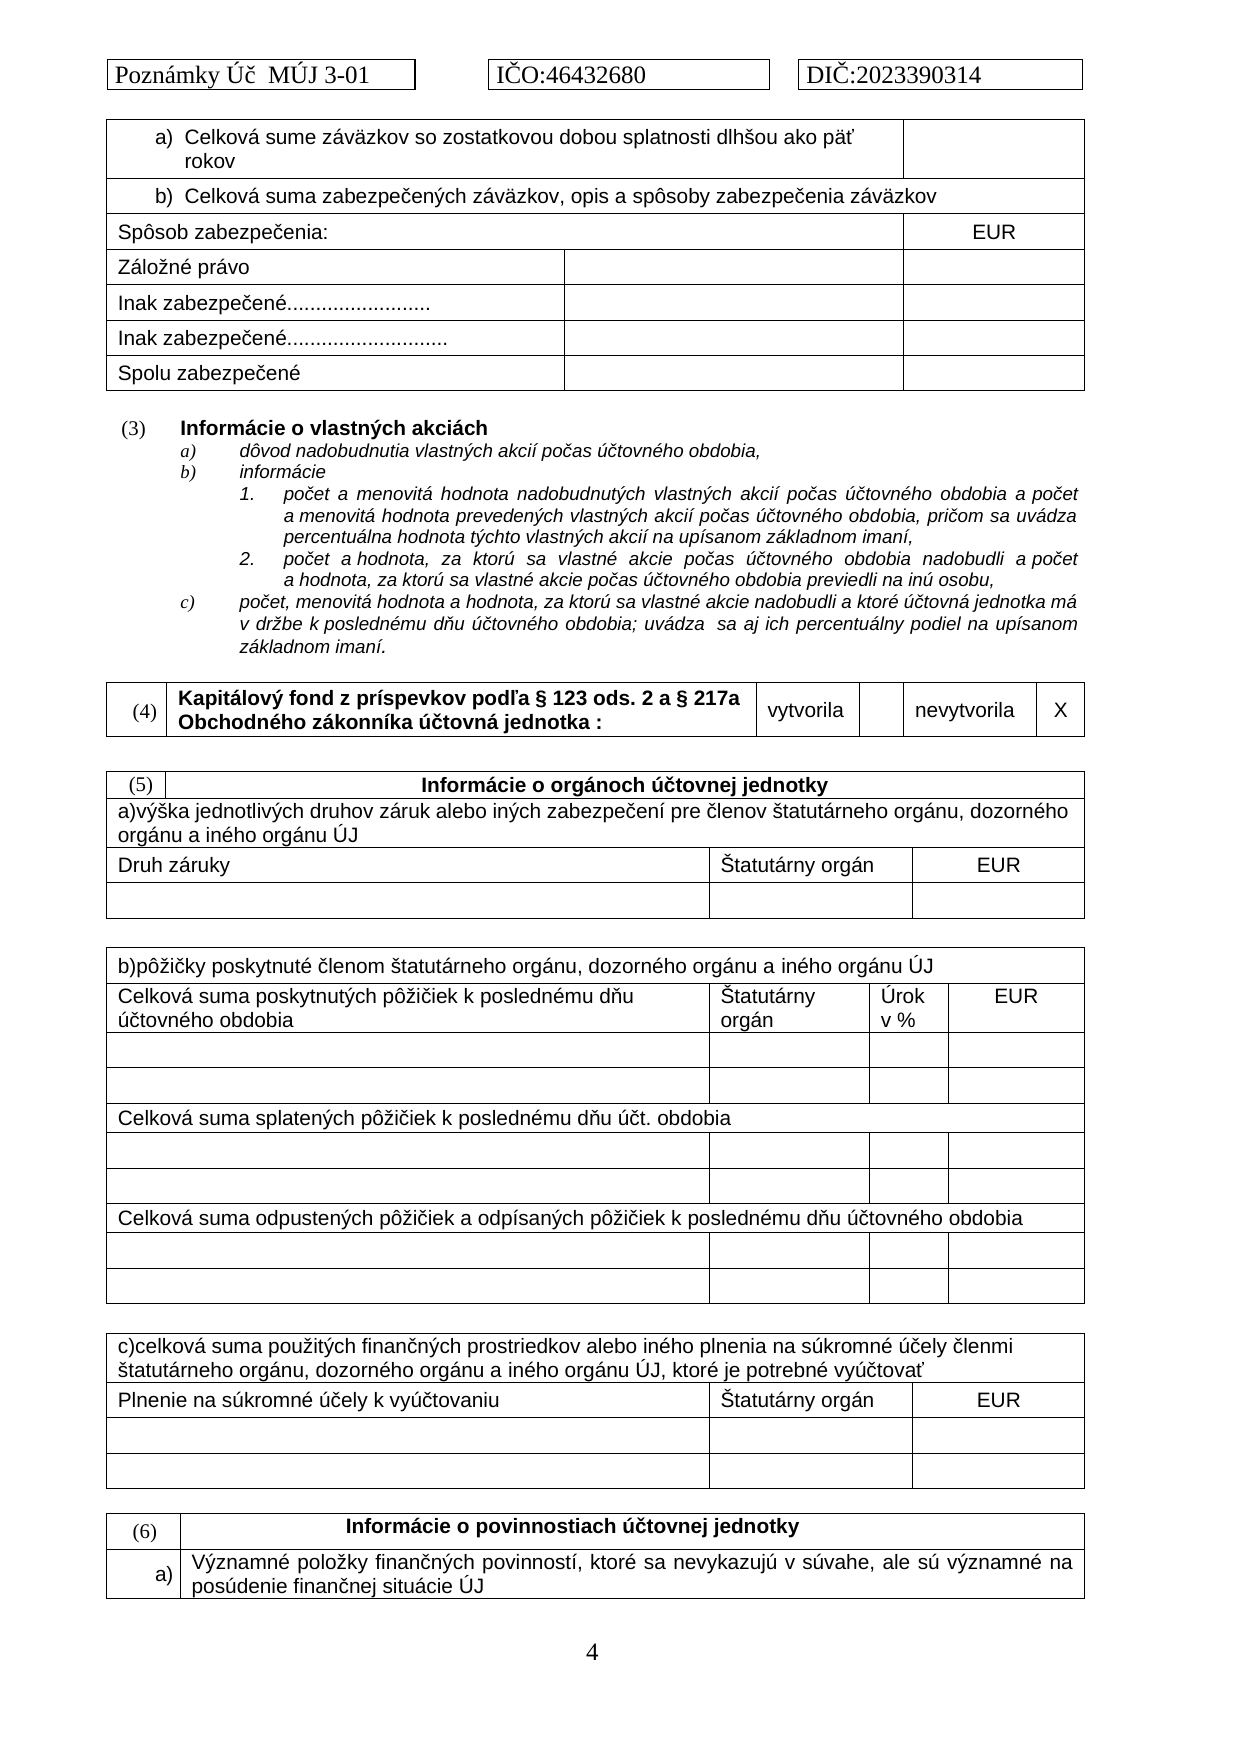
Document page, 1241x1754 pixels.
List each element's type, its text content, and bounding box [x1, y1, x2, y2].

table_cell [710, 1418, 912, 1453]
table_cell [949, 1269, 1084, 1303]
table_cell [870, 1233, 948, 1268]
table_cell [710, 883, 912, 917]
table_header c)celková suma použitých finančných prostriedkov alebo iného plnenia na súkromné účely členmi štatutárneho orgánu, dozorného orgánu a iného orgánu ÚJ, ktoré je potrebné vyúčtovať [107, 1334, 1084, 1382]
table_header Informácie o orgánoch účtovnej jednotky [166, 772, 1084, 798]
table_cell EUR [913, 848, 1084, 882]
table_cell [949, 1068, 1084, 1102]
table_cell [904, 321, 1084, 355]
table_cell [107, 1233, 709, 1268]
table_cell [710, 1068, 869, 1102]
table_cell [904, 285, 1084, 319]
table_cell [710, 1169, 869, 1203]
table_cell Plnenie na súkromné účely k vyúčtovaniu [107, 1383, 709, 1417]
table_cell [710, 1233, 869, 1268]
table_cell Celková suma poskytnutých pôžičiek k poslednému dňu účtovného obdobia [107, 984, 709, 1032]
table_cell EUR [949, 984, 1084, 1032]
list informácie [180, 461, 1078, 483]
table_cell [870, 1033, 948, 1067]
table_cell [949, 1169, 1084, 1203]
table_cell [870, 1169, 948, 1203]
table_cell Inak zabezpečené......................... [107, 285, 564, 319]
table_cell [107, 1454, 709, 1488]
table_cell [949, 1233, 1084, 1268]
table_cell [565, 285, 903, 319]
table_cell a)výška jednotlivých druhov záruk alebo iných zabezpečení pre členov štatutárneho orgánu, dozorného orgánu a iného orgánu ÚJ [107, 799, 1084, 847]
table_cell [710, 1454, 912, 1488]
table_cell Celková suma splatených pôžičiek k poslednému dňu účt. obdobia [107, 1104, 1084, 1132]
table_cell [710, 1133, 869, 1167]
table_header nevytvorila [904, 683, 1036, 736]
table_header [107, 772, 165, 798]
table_cell [949, 1033, 1084, 1067]
table_cell EUR [913, 1383, 1084, 1417]
table_cell [870, 1269, 948, 1303]
table_cell [107, 1269, 709, 1303]
table_cell [913, 1418, 1084, 1453]
table_cell [904, 120, 1084, 178]
table_cell [949, 1133, 1084, 1167]
table_cell [107, 1133, 709, 1167]
table_cell [565, 356, 903, 390]
table_cell [710, 1269, 869, 1303]
table_header X [1037, 683, 1084, 736]
table_header Informácie o povinnostiach účtovnej jednotky [181, 1514, 1084, 1548]
table_header Kapitálový fond z príspevkov podľa § 123 ods. 2 a § 217a Obchodného zákonníka účtovná jednotka : [167, 683, 756, 736]
list dôvod nadobudnutia vlastných akcií počas účtovného obdobia, [180, 439, 1078, 461]
table_cell [904, 356, 1084, 390]
list Informácie o vlastných akciách [121, 415, 1078, 439]
table_cell [107, 1169, 709, 1203]
table_cell EUR [904, 214, 1084, 249]
table_cell Celková suma odpustených pôžičiek a odpísaných pôžičiek k poslednému dňu účtovného obdobia [107, 1204, 1084, 1232]
table_cell [870, 1133, 948, 1167]
table_cell [913, 883, 1084, 917]
table_header [107, 1514, 180, 1548]
table_header vytvorila [757, 683, 859, 736]
table_header [860, 683, 903, 736]
table_cell Spôsob zabezpečenia: [107, 214, 903, 249]
table_cell [913, 1454, 1084, 1488]
table_cell Spolu zabezpečené [107, 356, 564, 390]
table_cell [710, 1033, 869, 1067]
table_cell [107, 1033, 709, 1067]
table_cell Celková suma zabezpečených záväzkov, opis a spôsoby zabezpečenia záväzkov [107, 179, 1084, 213]
table_cell [870, 1068, 948, 1102]
table_cell [904, 250, 1084, 284]
table_cell [565, 321, 903, 355]
table_cell Významné položky finančných povinností, ktoré sa nevykazujú v súvahe, ale sú významné na posúdenie finančnej situácie ÚJ [181, 1550, 1084, 1597]
table_cell Štatutárny orgán [710, 1383, 912, 1417]
list počet, menovitá hodnota a hodnota, za ktorú sa vlastné akcie nadobudli a ktoré účtovná jednotka má v držbe k poslednému dňu účtovného obdobia; uvádza sa aj ich percentuálny podiel na upísanom základnom imaní. [180, 591, 1078, 658]
table_cell Štatutárny orgán [710, 848, 912, 882]
table_cell Štatutárny orgán [710, 984, 869, 1032]
table_cell Celková sume záväzkov so zostatkovou dobou splatnosti dlhšou ako päť rokov [107, 120, 903, 178]
table_cell [107, 1068, 709, 1102]
table_cell Záložné právo [107, 250, 564, 284]
table_cell Inak zabezpečené............................ [107, 321, 564, 355]
table_cell [107, 1550, 180, 1597]
list počet a menovitá hodnota nadobudnutých vlastných akcií počas účtovného obdobia a počet a menovitá hodnota prevedených vlastných akcií počas účtovného obdobia, pričom sa uvádza percentuálna hodnota týchto vlastných akcií na upísanom základnom imaní, [239, 483, 1078, 548]
table_header [107, 683, 166, 736]
table_cell Úrok v % [870, 984, 948, 1032]
list počet a hodnota, za ktorú sa vlastné akcie počas účtovného obdobia nadobudli a počet a hodnota, za ktorú sa vlastné akcie počas účtovného obdobia previedli na inú osobu, [239, 548, 1078, 591]
table_cell [107, 883, 709, 917]
table_cell Druh záruky [107, 848, 709, 882]
table_cell [107, 1418, 709, 1453]
table_header b)pôžičky poskytnuté členom štatutárneho orgánu, dozorného orgánu a iného orgánu ÚJ [107, 948, 1084, 983]
table_cell [565, 250, 903, 284]
